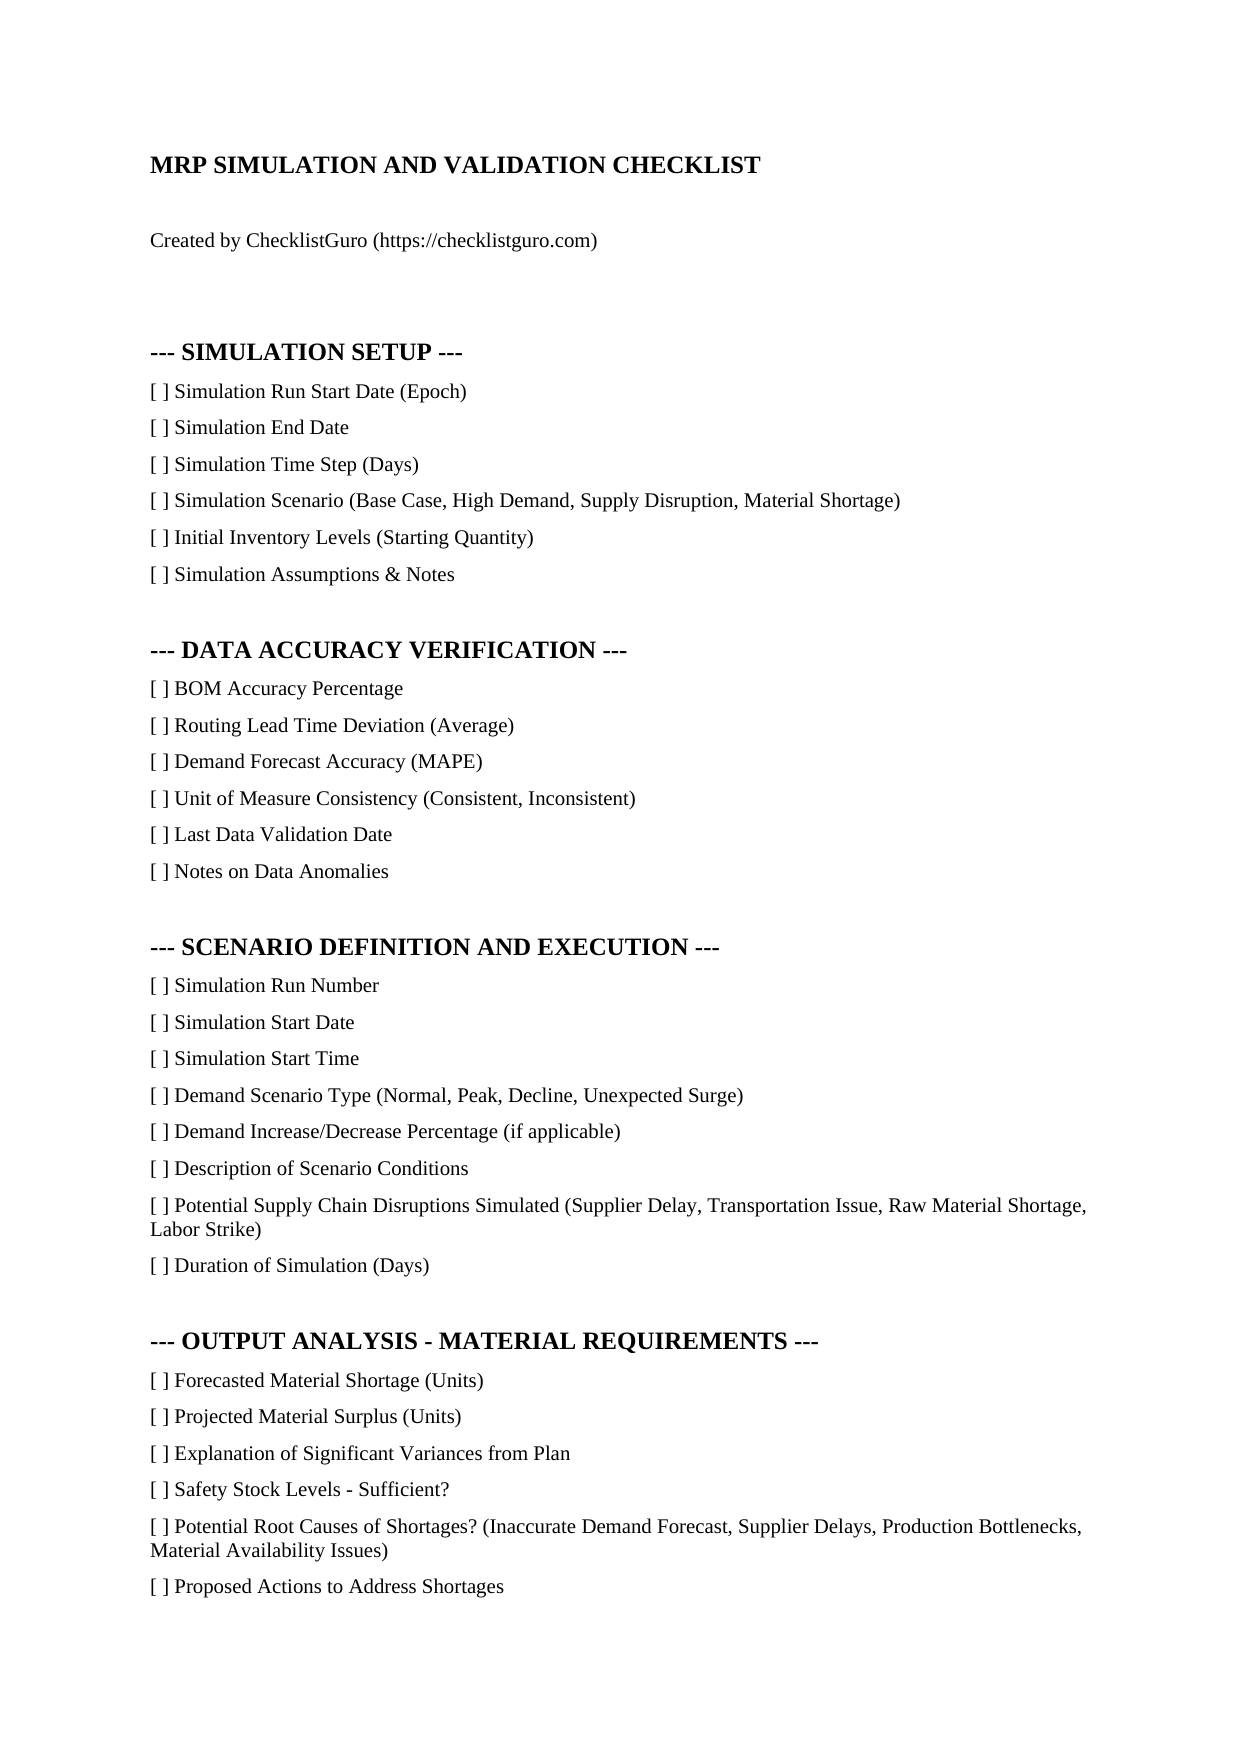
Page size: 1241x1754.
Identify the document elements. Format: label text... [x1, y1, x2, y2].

text [ ] Forecasted Material Shortage (Units) [150, 1367, 1090, 1392]
text --- DATA ACCURACY VERIFICATION --- [150, 635, 1090, 663]
text --- OUTPUT ANALYSIS - MATERIAL REQUIREMENTS --- [150, 1326, 1090, 1355]
text [ ] Simulation Run Start Date (Epoch) [150, 379, 1090, 403]
text [ ] Last Data Validation Date [150, 822, 1090, 846]
text --- SIMULATION SETUP --- [150, 337, 1090, 366]
text [ ] Potential Root Causes of Shortages? (Inaccurate Demand Forecast, Supplier Delays, Production Bottlenecks, Material Availability Issues) [150, 1514, 1090, 1562]
text [ ] Routing Lead Time Deviation (Average) [150, 712, 1090, 737]
text [ ] Simulation Scenario (Base Case, High Demand, Supply Disruption, Material Shortage) [150, 488, 1090, 512]
text MRP SIMULATION AND VALIDATION CHECKLIST [150, 150, 1090, 179]
text [ ] Unit of Measure Consistency (Consistent, Inconsistent) [150, 786, 1090, 810]
text [ ] Description of Scenario Conditions [150, 1156, 1090, 1180]
text [ ] Simulation Start Time [150, 1046, 1090, 1070]
text [ ] Simulation Time Step (Days) [150, 452, 1090, 476]
text [ ] Duration of Simulation (Days) [150, 1253, 1090, 1277]
text [ ] Notes on Data Anomalies [150, 859, 1090, 883]
text [ ] Initial Inventory Levels (Starting Quantity) [150, 525, 1090, 549]
text [ ] Proposed Actions to Address Shortages [150, 1574, 1090, 1598]
text [ ] Simulation Start Date [150, 1010, 1090, 1034]
text [ ] Demand Scenario Type (Normal, Peak, Decline, Unexpected Surge) [150, 1083, 1090, 1107]
text [ ] Demand Forecast Accuracy (MAPE) [150, 749, 1090, 773]
text [ ] Simulation Assumptions & Notes [150, 562, 1090, 586]
text [ ] BOM Accuracy Percentage [150, 676, 1090, 700]
text [ ] Projected Material Surplus (Units) [150, 1404, 1090, 1428]
text [ ] Safety Stock Levels - Sufficient? [150, 1477, 1090, 1501]
text [ ] Explanation of Significant Variances from Plan [150, 1441, 1090, 1465]
text [ ] Simulation End Date [150, 415, 1090, 439]
text Created by ChecklistGuro (https://checklistguro.com) [150, 228, 1090, 252]
text [ ] Simulation Run Number [150, 973, 1090, 997]
text --- SCENARIO DEFINITION AND EXECUTION --- [150, 932, 1090, 961]
text [ ] Demand Increase/Decrease Percentage (if applicable) [150, 1119, 1090, 1143]
text [ ] Potential Supply Chain Disruptions Simulated (Supplier Delay, Transportation Issue, Raw Material Shortage, Labor Strike) [150, 1192, 1090, 1241]
